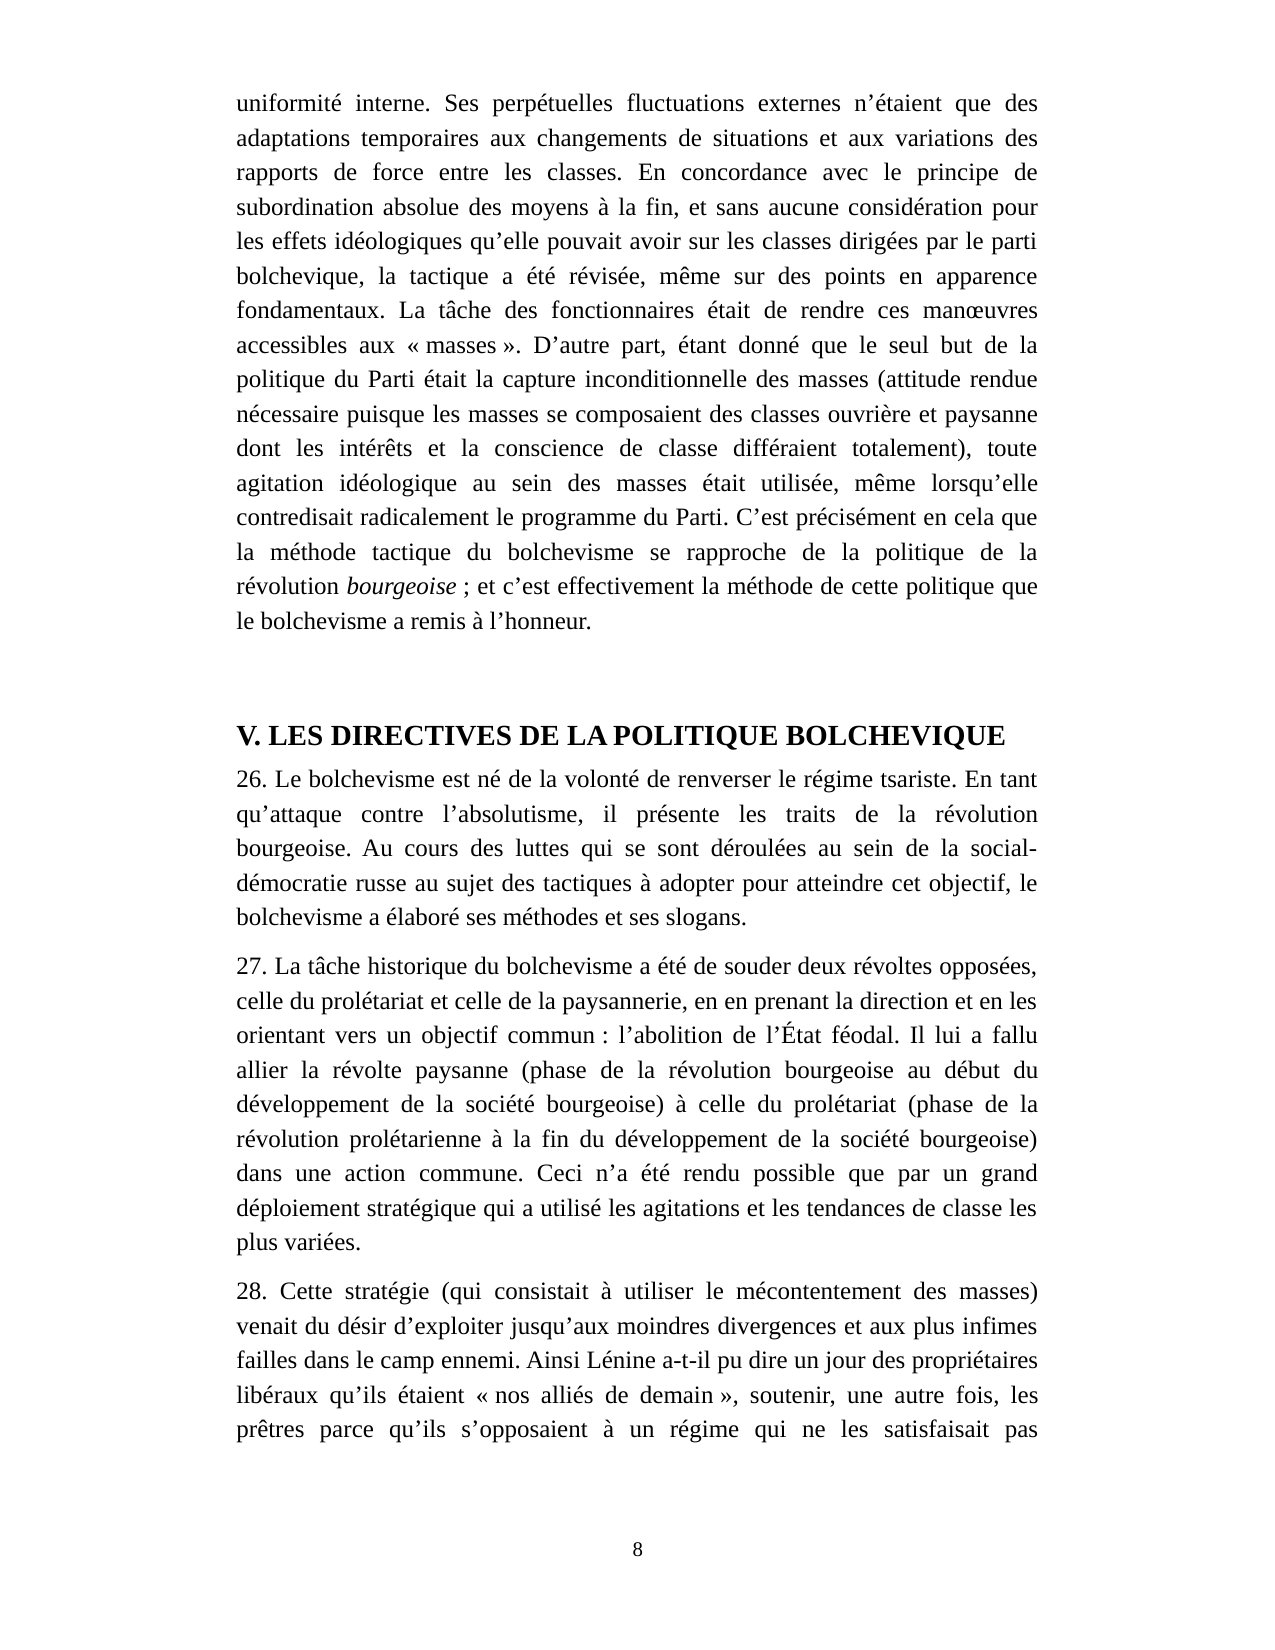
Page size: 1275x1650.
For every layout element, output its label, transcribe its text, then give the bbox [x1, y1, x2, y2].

text 26. Le bolchevisme est né de la volonté de renverser le régime tsariste. En tant qu’attaque contre l’absolutisme, il présente les traits de la révolution bourgeoise. Au cours des luttes qui se sont déroulées au sein de la social-démocratie russe au sujet des tactiques à adopter pour atteindre cet objectif, le bolchevisme a élaboré ses méthodes et ses slogans. [236, 764, 1039, 931]
text 28. Cette stratégie (qui consistait à utiliser le mécontentement des masses) venait du désir d’exploiter jusqu’aux moindres divergences et aux plus infimes failles dans le camp ennemi. Ainsi Lénine a-t-il pu dire un jour des propriétaires libéraux qu’ils étaient « nos alliés de demain », soutenir, une autre fois, les prêtres parce qu’ils s’opposaient à un régime qui ne les satisfaisait pas [236, 1276, 1039, 1443]
subtitle V. LES DIRECTIVES DE LA POLITIQUE BOLCHEVIQUE [236, 718, 1039, 752]
text 27. La tâche historique du bolchevisme a été de souder deux révoltes opposées, celle du prolétariat et celle de la paysannerie, en en prenant la direction et en les orientant vers un objectif commun : l’abolition de l’État féodal. Il lui a fallu allier la révolte paysanne (phase de la révolution bourgeoise au début du développement de la société bourgeoise) à celle du prolétariat (phase de la révolution prolétarienne à la fin du développement de la société bourgeoise) dans une action commune. Ceci n’a été rendu possible que par un grand déploiement stratégique qui a utilisé les agitations et les tendances de classe les plus variées. [236, 951, 1039, 1256]
text uniformité interne. Ses perpétuelles fluctuations externes n’étaient que des adaptations temporaires aux changements de situations et aux variations des rapports de force entre les classes. En concordance avec le principe de subordination absolue des moyens à la fin, et sans aucune considération pour les effets idéologiques qu’elle pouvait avoir sur les classes dirigées par le parti bolchevique, la tactique a été révisée, même sur des points en apparence fondamentaux. La tâche des fonctionnaires était de rendre ces manœuvres accessibles aux « masses ». D’autre part, étant donné que le seul but de la politique du Parti était la capture inconditionnelle des masses (attitude rendue nécessaire puisque les masses se composaient des classes ouvrière et paysanne dont les intérêts et la conscience de classe différaient totalement), toute agitation idéologique au sein des masses était utilisée, même lorsqu’elle contredisait radicalement le programme du Parti. C’est précisément en cela que la méthode tactique du bolchevisme se rapproche de la politique de la révolution bourgeoise ; et c’est effectivement la méthode de cette politique que le bolchevisme a remis à l’honneur. [236, 88, 1039, 634]
